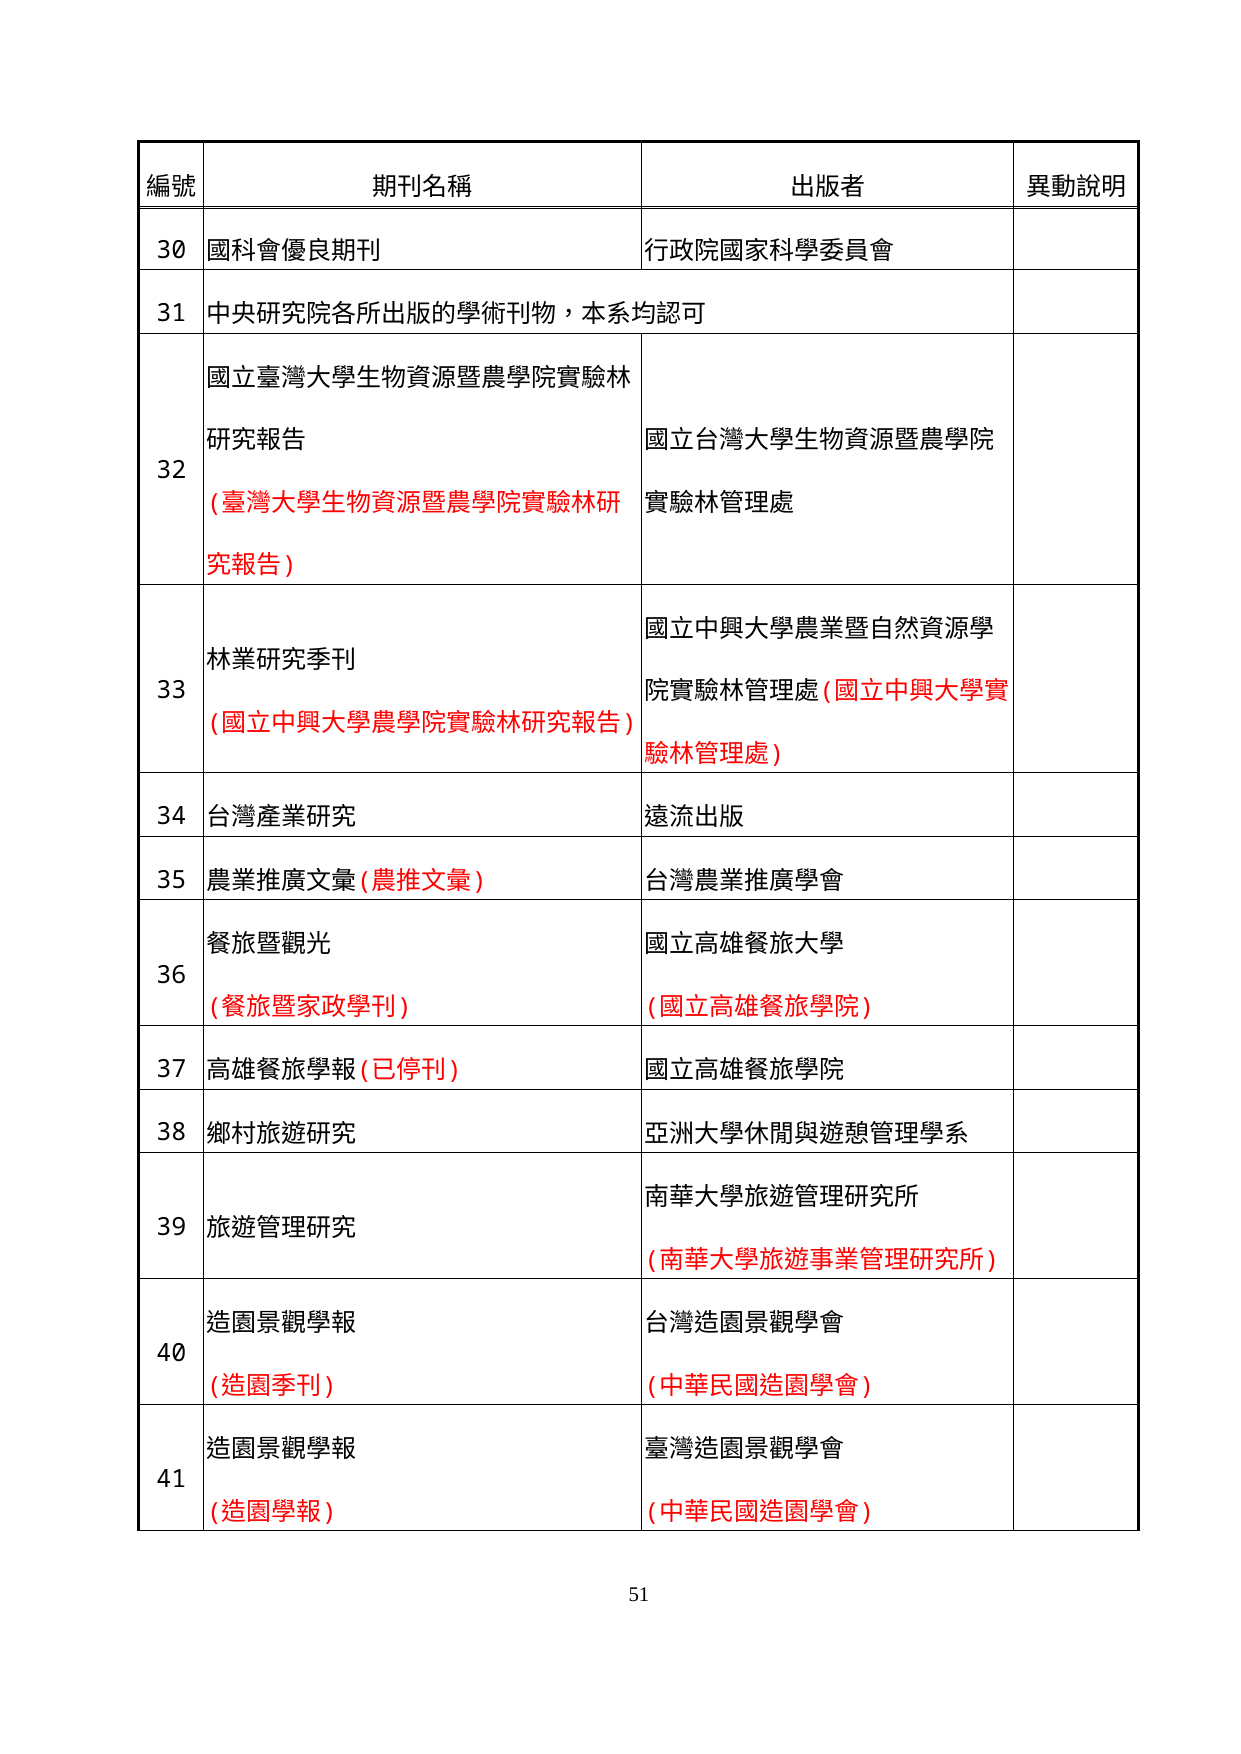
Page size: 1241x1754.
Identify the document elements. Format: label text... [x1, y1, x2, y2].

table_cell [1014, 1405, 1137, 1530]
table_cell 31 [140, 270, 203, 333]
table_cell 39 [140, 1153, 203, 1278]
table_cell [1014, 900, 1137, 1025]
table_cell 遠流出版 [642, 773, 1013, 836]
table_header 編號 [140, 143, 203, 206]
table_cell 中央研究院各所出版的學術刊物，本系均認可 [204, 270, 1013, 333]
table_cell 鄉村旅遊研究 [204, 1090, 641, 1152]
table_cell [1014, 1090, 1137, 1152]
table_cell 台灣農業推廣學會 [642, 837, 1013, 899]
table_cell [1014, 1279, 1137, 1404]
table_cell 高雄餐旅學報(已停刊) [204, 1026, 641, 1089]
table_cell 造園景觀學報 (造園學報) [204, 1405, 641, 1530]
table_cell 臺灣造園景觀學會 (中華民國造園學會) [642, 1405, 1013, 1530]
table_cell 餐旅暨觀光 (餐旅暨家政學刊) [204, 900, 641, 1025]
table_cell 國立高雄餐旅大學 (國立高雄餐旅學院) [642, 900, 1013, 1025]
table_cell 農業推廣文彙(農推文彙) [204, 837, 641, 899]
table_cell [1014, 1026, 1137, 1089]
table_cell 37 [140, 1026, 203, 1089]
table_cell 台灣造園景觀學會 (中華民國造園學會) [642, 1279, 1013, 1404]
table_cell [1014, 773, 1137, 836]
table_cell [1014, 270, 1137, 333]
table_header 出版者 [642, 143, 1013, 206]
table_cell 30 [140, 209, 203, 269]
table_cell 32 [140, 334, 203, 584]
table_cell 國立台灣大學生物資源暨農學院實驗林管理處 [642, 334, 1013, 584]
table_cell 台灣產業研究 [204, 773, 641, 836]
table_cell 33 [140, 585, 203, 772]
table_cell 國科會優良期刊 [204, 209, 641, 269]
table_cell [1014, 837, 1137, 899]
table_cell 國立中興大學農業暨自然資源學院實驗林管理處(國立中興大學實驗林管理處) [642, 585, 1013, 772]
table_cell 41 [140, 1405, 203, 1530]
table_cell 40 [140, 1279, 203, 1404]
table_cell 國立高雄餐旅學院 [642, 1026, 1013, 1089]
table_cell 國立臺灣大學生物資源暨農學院實驗林研究報告 (臺灣大學生物資源暨農學院實驗林研究報告) [204, 334, 641, 584]
table_cell [1014, 209, 1137, 269]
table_header 異動說明 [1014, 143, 1137, 206]
table_cell 行政院國家科學委員會 [642, 209, 1013, 269]
table_cell 38 [140, 1090, 203, 1152]
table_cell 南華大學旅遊管理研究所 (南華大學旅遊事業管理研究所) [642, 1153, 1013, 1278]
table_cell 林業研究季刊 (國立中興大學農學院實驗林研究報告) [204, 585, 641, 772]
table_cell [1014, 1153, 1137, 1278]
table_cell 亞洲大學休閒與遊憩管理學系 [642, 1090, 1013, 1152]
table_cell [1014, 585, 1137, 772]
table_cell 造園景觀學報 (造園季刊) [204, 1279, 641, 1404]
table_cell 36 [140, 900, 203, 1025]
table_cell 旅遊管理研究 [204, 1153, 641, 1278]
table_cell 35 [140, 837, 203, 899]
table_cell 34 [140, 773, 203, 836]
table_cell [1014, 334, 1137, 584]
table_header 期刊名稱 [204, 143, 641, 206]
